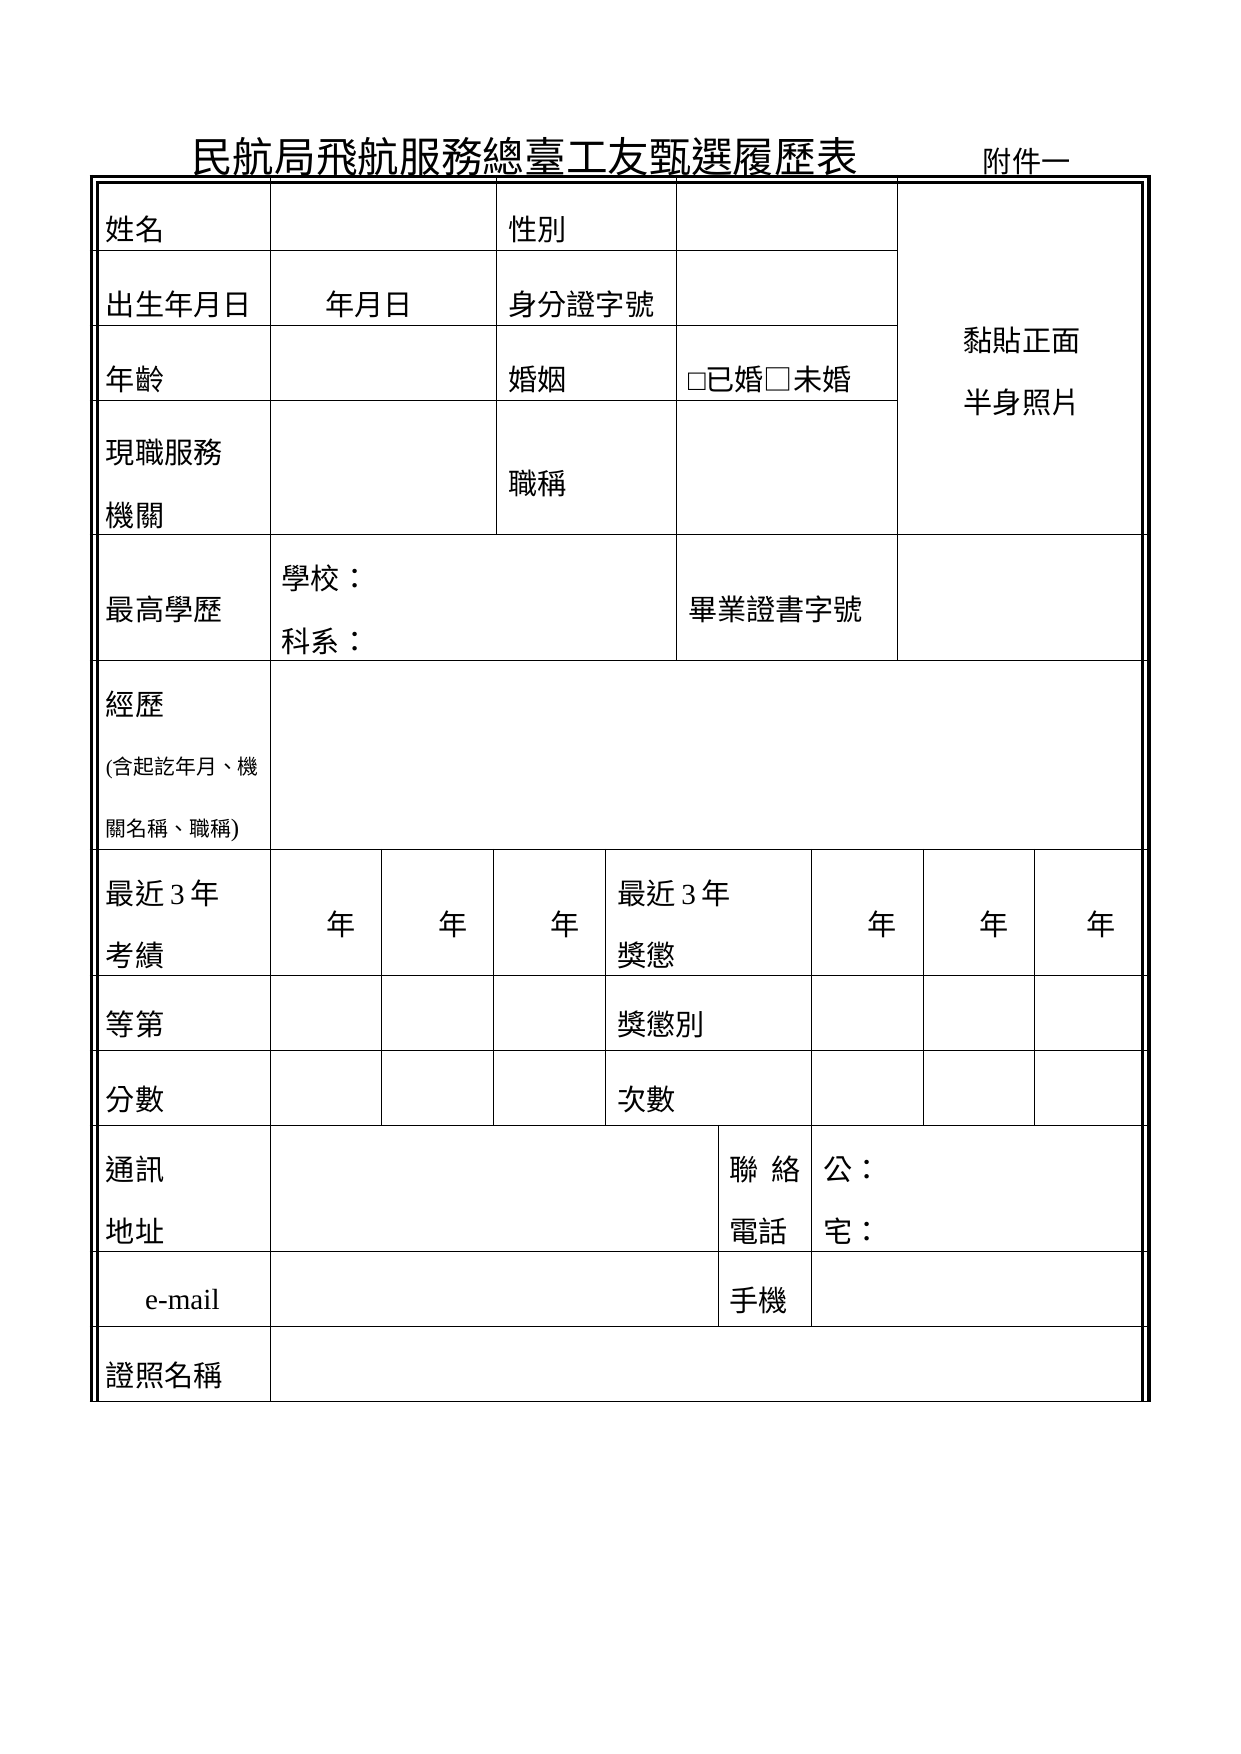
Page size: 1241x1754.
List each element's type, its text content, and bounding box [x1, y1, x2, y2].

table_cell 年齡 [99, 326, 270, 400]
table_header 性別 [497, 184, 676, 250]
table_cell 手機 [719, 1252, 811, 1326]
table_cell 分數 [99, 1051, 270, 1125]
table_cell 婚姻 [497, 326, 676, 400]
text 民航局飛航服務總臺工友甄選履歷表 附件一 [118, 112, 1122, 175]
table_cell [812, 1051, 923, 1125]
table_cell [1035, 1051, 1141, 1125]
table_cell 年 [494, 850, 605, 975]
table_header 姓名 [94, 178, 270, 250]
table_cell 年 [812, 850, 923, 975]
table_cell [812, 1252, 1141, 1326]
table_cell 次數 [606, 1051, 811, 1125]
table_cell 出生年月日 [99, 251, 270, 325]
table_cell 最近3年 獎懲 [606, 850, 811, 975]
table_cell 身分證字號 [497, 251, 676, 325]
table_cell 獎懲別 [606, 976, 811, 1050]
table_cell 通訊 地址 [99, 1126, 270, 1251]
table_cell 年 [1035, 850, 1141, 975]
table_cell [271, 401, 496, 534]
table_cell [271, 1327, 1141, 1401]
table_header 黏貼正面 半身照片 [898, 178, 1146, 534]
table_cell 畢業證書字號 [677, 535, 897, 660]
table_cell 等第 [99, 976, 270, 1050]
table_cell 經歷 (含起訖年月、機關名稱、職稱) [99, 661, 270, 849]
table_cell 年 [271, 850, 381, 975]
table_cell 最近3年 考績 [99, 850, 270, 975]
table_cell [271, 1252, 718, 1326]
table_cell [271, 661, 1141, 849]
table_cell [924, 1051, 1034, 1125]
table_cell [382, 976, 493, 1050]
table_cell [1035, 976, 1141, 1050]
table_cell 最高學歷 [99, 535, 270, 660]
table_cell [382, 1051, 493, 1125]
table_header [677, 184, 897, 250]
table_cell [812, 976, 923, 1050]
table_cell 現職服務 機關 [99, 401, 270, 534]
table_cell 學校： 科系： [271, 535, 676, 660]
table_cell [677, 401, 897, 534]
table_header [271, 184, 496, 250]
table_cell [677, 251, 897, 325]
table_cell 年 [382, 850, 493, 975]
table_cell 職稱 [497, 401, 676, 534]
table_cell [271, 1051, 381, 1125]
table_cell [494, 1051, 605, 1125]
table_cell [271, 1126, 718, 1251]
table_cell [271, 326, 496, 400]
table_cell 公： 宅： [812, 1126, 1141, 1251]
table_cell 證照名稱 [99, 1327, 270, 1401]
table_cell [271, 976, 381, 1050]
table_cell [924, 976, 1034, 1050]
table_cell e-mail [99, 1252, 270, 1326]
table_cell 年月日 [271, 251, 496, 325]
table_cell 年 [924, 850, 1034, 975]
table_cell [898, 535, 1141, 660]
table_cell [494, 976, 605, 1050]
table_cell 聯絡 電話 [719, 1126, 811, 1251]
table_cell □已婚□未婚 [677, 326, 897, 400]
